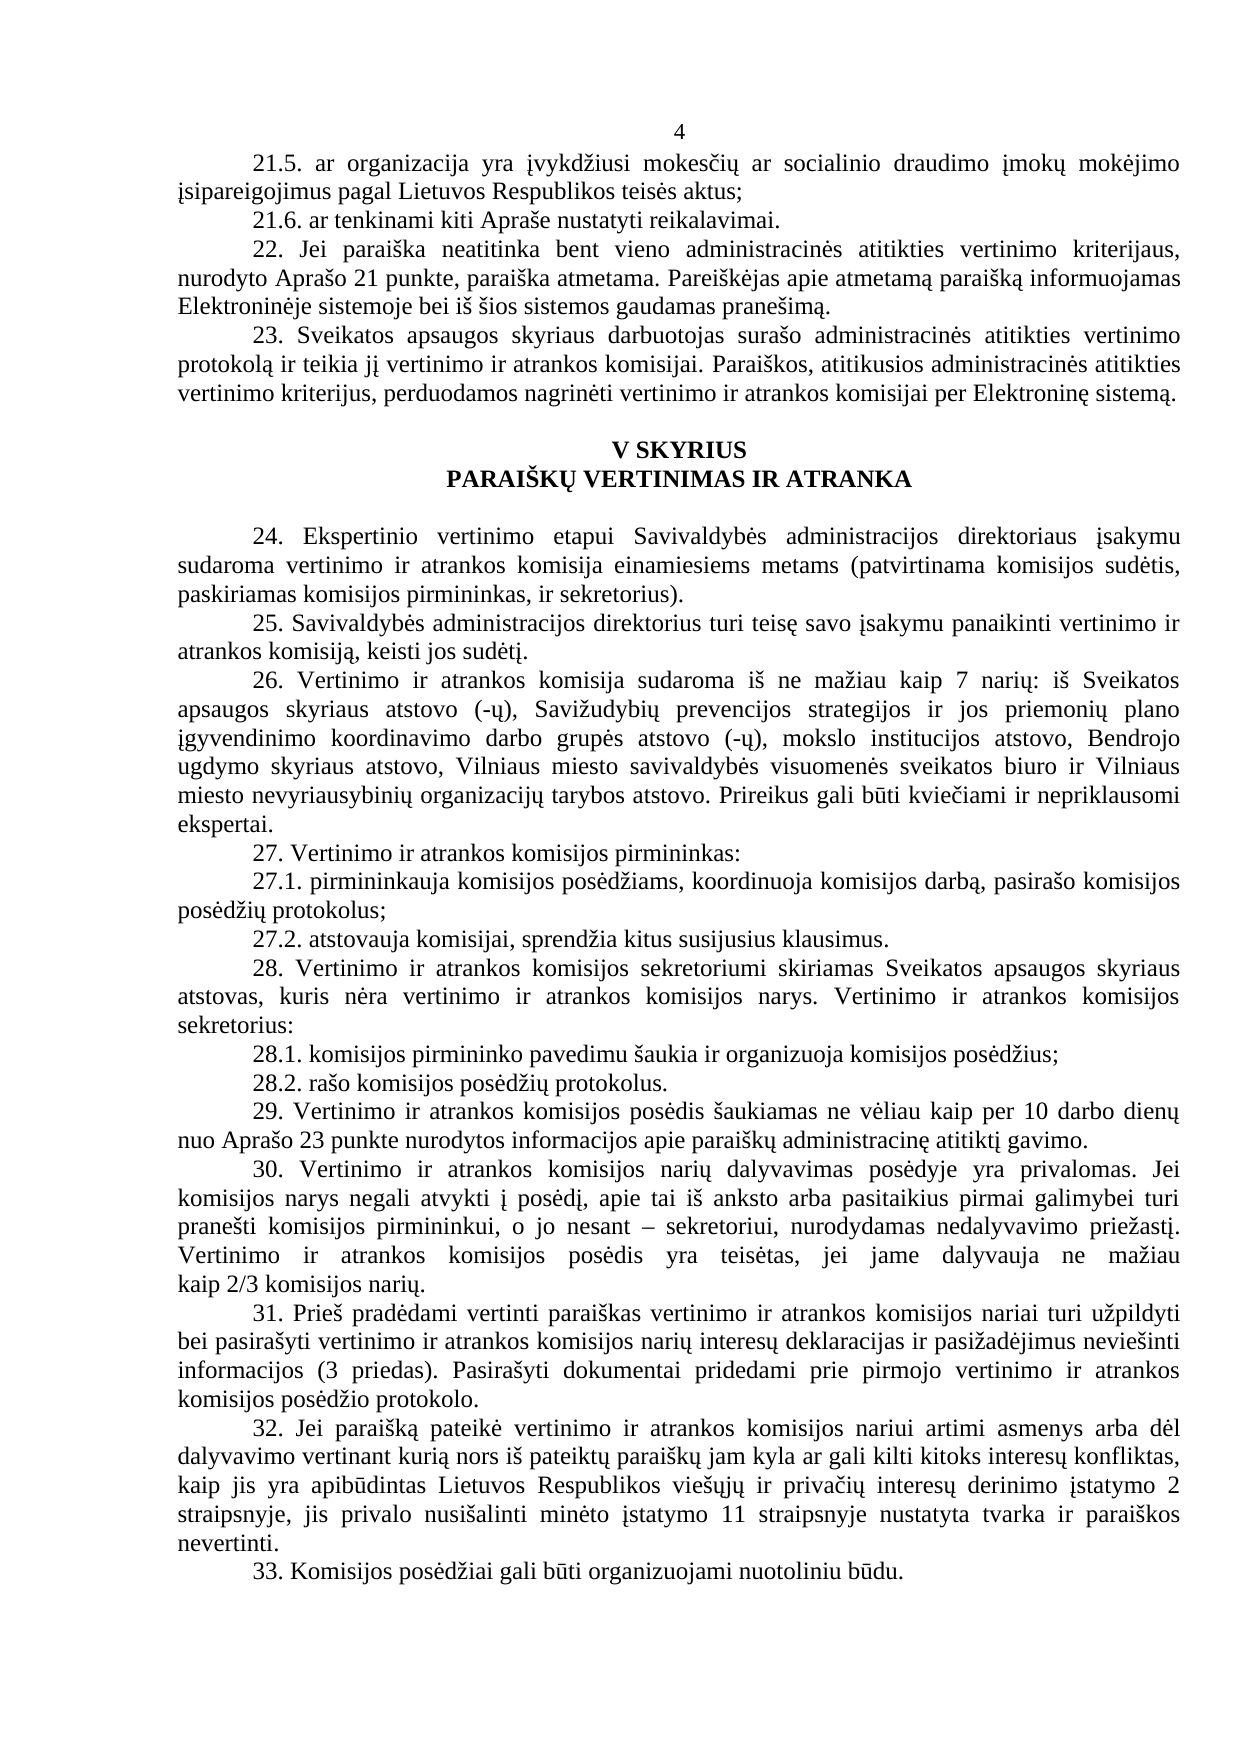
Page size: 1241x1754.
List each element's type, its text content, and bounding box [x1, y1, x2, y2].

text 28.1. komisijos pirmininko pavedimu šaukia ir organizuoja komisijos posėdžius; [177, 1039, 1181, 1068]
text V SKYRIUS [177, 435, 1181, 464]
text 26. Vertinimo ir atrankos komisija sudaroma iš ne mažiau kaip 7 narių: iš Sveikatos apsaugos skyriaus atstovo (-ų), Savižudybių prevencijos strategijos ir jos priemonių plano įgyvendinimo koordinavimo darbo grupės atstovo (-ų), mokslo institucijos atstovo, Bendrojo ugdymo skyriaus atstovo, Vilniaus miesto savivaldybės visuomenės sveikatos biuro ir Vilniaus miesto nevyriausybinių organizacijų tarybos atstovo. Prireikus gali būti kviečiami ir nepriklausomi ekspertai. [177, 665, 1181, 838]
text 24. Ekspertinio vertinimo etapui Savivaldybės administracijos direktoriaus įsakymu sudaroma vertinimo ir atrankos komisija einamiesiems metams (patvirtinama komisijos sudėtis, paskiriamas komisijos pirmininkas, ir sekretorius). [177, 521, 1181, 608]
text 30. Vertinimo ir atrankos komisijos narių dalyvavimas posėdyje yra privalomas. Jei komisijos narys negali atvykti į posėdį, apie tai iš anksto arba pasitaikius pirmai galimybei turi pranešti komisijos pirmininkui, o jo nesant – sekretoriui, nurodydamas nedalyvavimo priežastį. Vertinimo ir atrankos komisijos posėdis yra teisėtas, jei jame dalyvauja ne mažiau kaip 2/3 komisijos narių. [177, 1154, 1181, 1298]
text 22. Jei paraiška neatitinka bent vieno administracinės atitikties vertinimo kriterijaus, nurodyto Aprašo 21 punkte, paraiška atmetama. Pareiškėjas apie atmetamą paraišką informuojamas Elektroninėje sistemoje bei iš šios sistemos gaudamas pranešimą. [177, 234, 1181, 320]
text 25. Savivaldybės administracijos direktorius turi teisę savo įsakymu panaikinti vertinimo ir atrankos komisiją, keisti jos sudėtį. [177, 608, 1181, 665]
text 27.1. pirmininkauja komisijos posėdžiams, koordinuoja komisijos darbą, pasirašo komisijos posėdžių protokolus; [177, 866, 1181, 924]
text 28.2. rašo komisijos posėdžių protokolus. [177, 1068, 1181, 1096]
text 28. Vertinimo ir atrankos komisijos sekretoriumi skiriamas Sveikatos apsaugos skyriaus atstovas, kuris nėra vertinimo ir atrankos komisijos narys. Vertinimo ir atrankos komisijos sekretorius: [177, 953, 1181, 1039]
text 29. Vertinimo ir atrankos komisijos posėdis šaukiamas ne vėliau kaip per 10 darbo dienų nuo Aprašo 23 punkte nurodytos informacijos apie paraiškų administracinę atitiktį gavimo. [177, 1096, 1181, 1154]
text 31. Prieš pradėdami vertinti paraiškas vertinimo ir atrankos komisijos nariai turi užpildyti bei pasirašyti vertinimo ir atrankos komisijos narių interesų deklaracijas ir pasižadėjimus neviešinti informacijos (3 priedas). Pasirašyti dokumentai pridedami prie pirmojo vertinimo ir atrankos komisijos posėdžio protokolo. [177, 1298, 1181, 1413]
text 21.5. ar organizacija yra įvykdžiusi mokesčių ar socialinio draudimo įmokų mokėjimo įsipareigojimus pagal Lietuvos Respublikos teisės aktus; [177, 148, 1181, 205]
text 27. Vertinimo ir atrankos komisijos pirmininkas: [177, 838, 1181, 866]
text 33. Komisijos posėdžiai gali būti organizuojami nuotoliniu būdu. [177, 1556, 1181, 1585]
text 23. Sveikatos apsaugos skyriaus darbuotojas surašo administracinės atitikties vertinimo protokolą ir teikia jį vertinimo ir atrankos komisijai. Paraiškos, atitikusios administracinės atitikties vertinimo kriterijus, perduodamos nagrinėti vertinimo ir atrankos komisijai per Elektroninę sistemą. [177, 320, 1181, 406]
text PARAIŠKŲ VERTINIMAS IR ATRANKA [177, 464, 1181, 493]
text 32. Jei paraišką pateikė vertinimo ir atrankos komisijos nariui artimi asmenys arba dėl dalyvavimo vertinant kurią nors iš pateiktų paraiškų jam kyla ar gali kilti kitoks interesų konfliktas, kaip jis yra apibūdintas Lietuvos Respublikos viešųjų ir privačių interesų derinimo įstatymo 2 straipsnyje, jis privalo nusišalinti minėto įstatymo 11 straipsnyje nustatyta tvarka ir paraiškos nevertinti. [177, 1413, 1181, 1556]
text 21.6. ar tenkinami kiti Apraše nustatyti reikalavimai. [177, 205, 1181, 234]
text 27.2. atstovauja komisijai, sprendžia kitus susijusius klausimus. [177, 924, 1181, 953]
